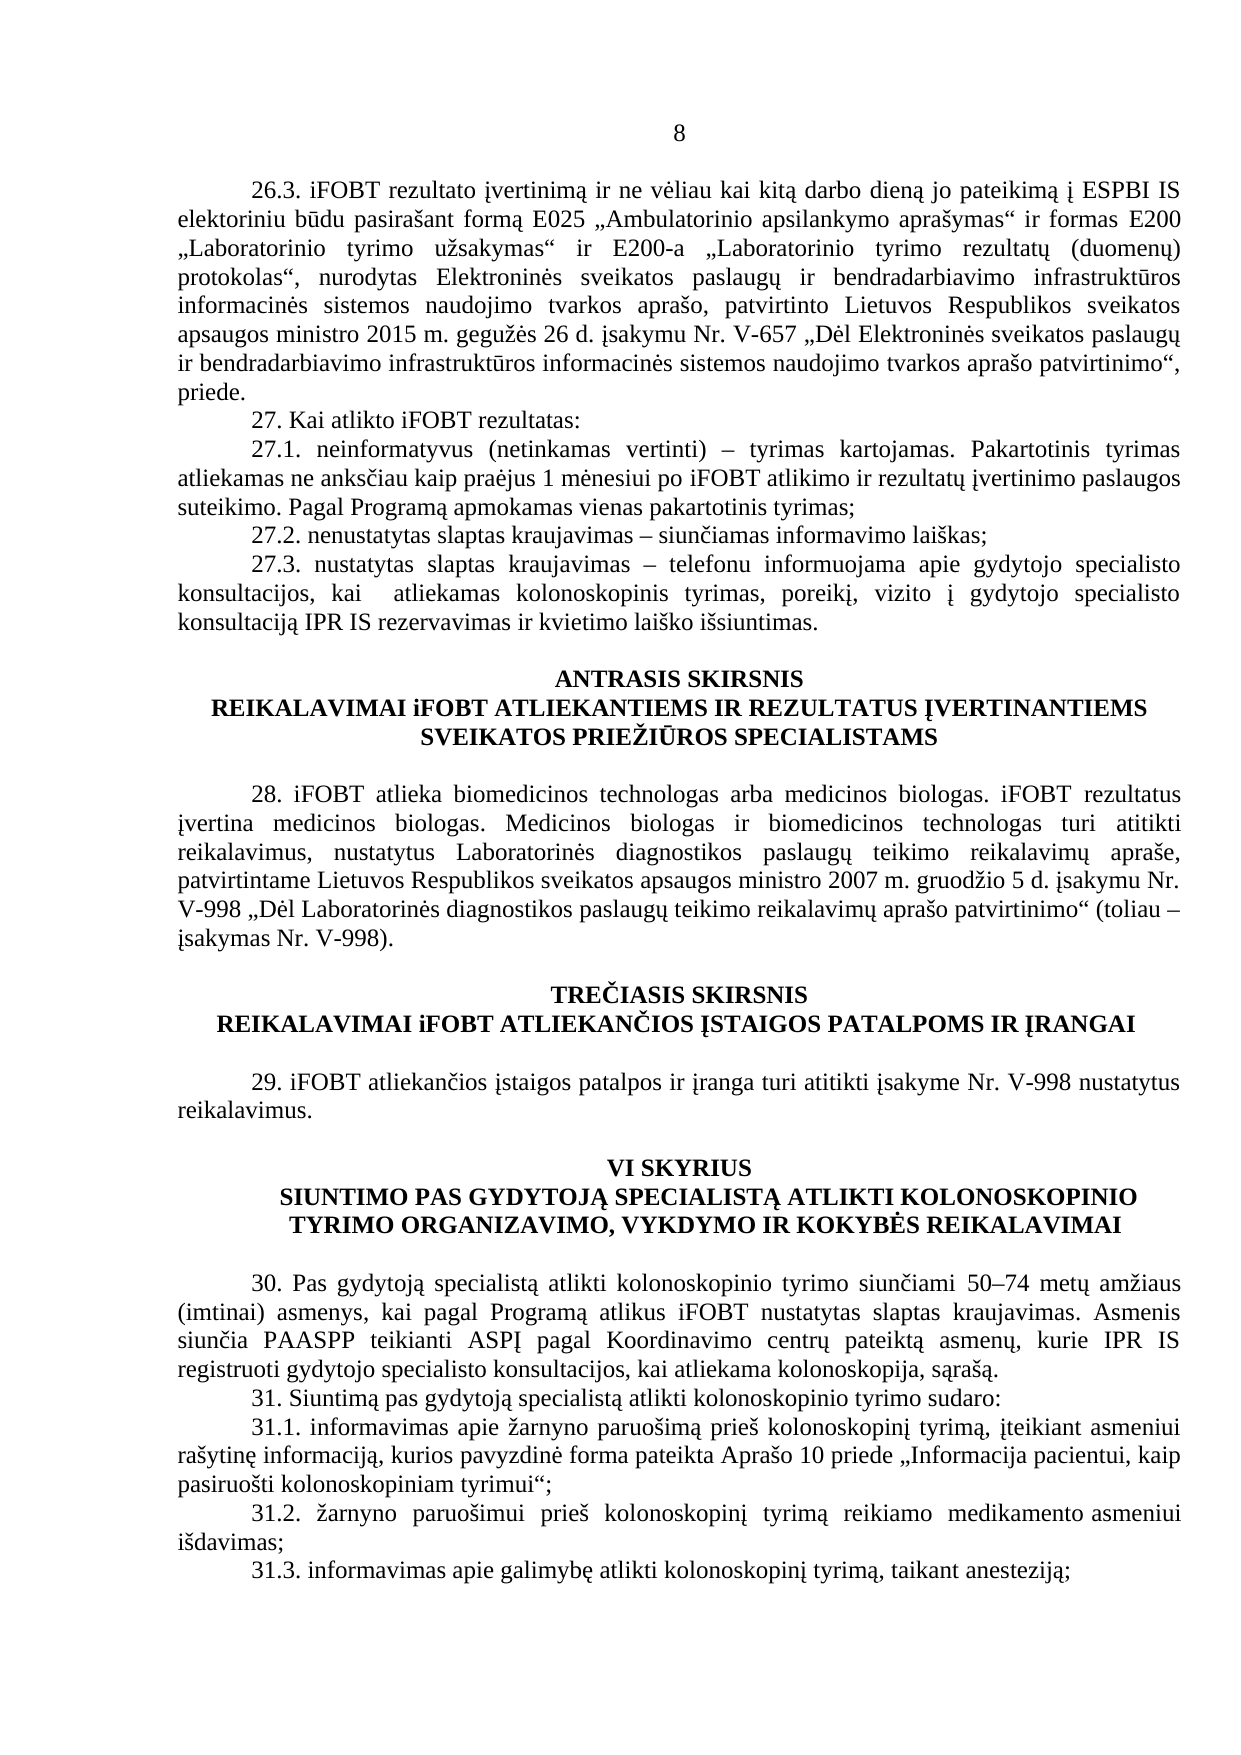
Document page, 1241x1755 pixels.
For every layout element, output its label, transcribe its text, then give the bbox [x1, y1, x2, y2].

text 29. iFOBT atliekančios įstaigos patalpos ir įranga turi atitikti įsakyme Nr. V-998 nustatytus reikalavimus. [177, 1067, 1181, 1124]
text 31.2. žarnyno paruošimui prieš kolonoskopinį tyrimą reikiamo medikamento asmeniui išdavimas; [177, 1498, 1181, 1556]
text 28. iFOBT atlieka biomedicinos technologas arba medicinos biologas. iFOBT rezultatus įvertina medicinos biologas. Medicinos biologas ir biomedicinos technologas turi atitikti reikalavimus, nustatytus Laboratorinės diagnostikos paslaugų teikimo reikalavimų apraše, patvirtintame Lietuvos Respublikos sveikatos apsaugos ministro 2007 m. gruodžio 5 d. įsakymu Nr. V-998 „Dėl Laboratorinės diagnostikos paslaugų teikimo reikalavimų aprašo patvirtinimo“ (toliau – įsakymas Nr. V-998). [177, 779, 1181, 952]
text 27.3. nustatytas slaptas kraujavimas – telefonu informuojama apie gydytojo specialisto konsultacijos, kai atliekamas kolonoskopinis tyrimas, poreikį, vizito į gydytojo specialisto konsultaciją IPR IS rezervavimas ir kvietimo laiško išsiuntimas. [177, 549, 1181, 636]
text 26.3. iFOBT rezultato įvertinimą ir ne vėliau kai kitą darbo dieną jo pateikimą į ESPBI IS elektoriniu būdu pasirašant formą E025 „Ambulatorinio apsilankymo aprašymas“ ir formas E200 „Laboratorinio tyrimo užsakymas“ ir E200-a „Laboratorinio tyrimo rezultatų (duomenų) protokolas“, nurodytas Elektroninės sveikatos paslaugų ir bendradarbiavimo infrastruktūros informacinės sistemos naudojimo tvarkos aprašo, patvirtinto Lietuvos Respublikos sveikatos apsaugos ministro 2015 m. gegužės 26 d. įsakymu Nr. V-657 „Dėl Elektroninės sveikatos paslaugų ir bendradarbiavimo infrastruktūros informacinės sistemos naudojimo tvarkos aprašo patvirtinimo“, priede. [177, 176, 1181, 406]
text VI SKYRIUS [177, 1153, 1181, 1182]
text 31.1. informavimas apie žarnyno paruošimą prieš kolonoskopinį tyrimą, įteikiant asmeniui rašytinę informaciją, kurios pavyzdinė forma pateikta Aprašo 10 priede „Informacija pacientui, kaip pasiruošti kolonoskopiniam tyrimui“; [177, 1412, 1181, 1498]
text REIKALAVIMAI iFOBT ATLIEKANČIOS ĮSTAIGOS PATALPOMS IR ĮRANGAI [177, 1009, 1181, 1038]
text 31. Siuntimą pas gydytoją specialistą atlikti kolonoskopinio tyrimo sudaro: [177, 1383, 1181, 1412]
text ANTRASIS SKIRSNIS [177, 664, 1181, 693]
text REIKALAVIMAI iFOBT ATLIEKANTIEMS IR REZULTATUS ĮVERTINANTIEMS SVEIKATOS PRIEŽIŪROS SPECIALISTAMS [177, 693, 1181, 751]
text 31.3. informavimas apie galimybę atlikti kolonoskopinį tyrimą, taikant anesteziją; [177, 1556, 1181, 1584]
text 27.2. nenustatytas slaptas kraujavimas – siunčiamas informavimo laiškas; [177, 521, 1181, 549]
text TREČIASIS SKIRSNIS [177, 981, 1181, 1009]
text SIUNTIMO PAS GYDYTOJĄ SPECIALISTĄ ATLIKTI KOLONOSKOPINIO TYRIMO ORGANIZAVIMO, VYKDYMO IR KOKYBĖS REIKALAVIMAI [236, 1182, 1181, 1239]
text 30. Pas gydytoją specialistą atlikti kolonoskopinio tyrimo siunčiami 50–74 metų amžiaus (imtinai) asmenys, kai pagal Programą atlikus iFOBT nustatytas slaptas kraujavimas. Asmenis siunčia PAASPP teikianti ASPĮ pagal Koordinavimo centrų pateiktą asmenų, kurie IPR IS registruoti gydytojo specialisto konsultacijos, kai atliekama kolonoskopija, sąrašą. [177, 1268, 1181, 1383]
text 27.1. neinformatyvus (netinkamas vertinti) – tyrimas kartojamas. Pakartotinis tyrimas atliekamas ne anksčiau kaip praėjus 1 mėnesiui po iFOBT atlikimo ir rezultatų įvertinimo paslaugos suteikimo. Pagal Programą apmokamas vienas pakartotinis tyrimas; [177, 434, 1181, 521]
text 27. Kai atlikto iFOBT rezultatas: [177, 406, 1181, 434]
